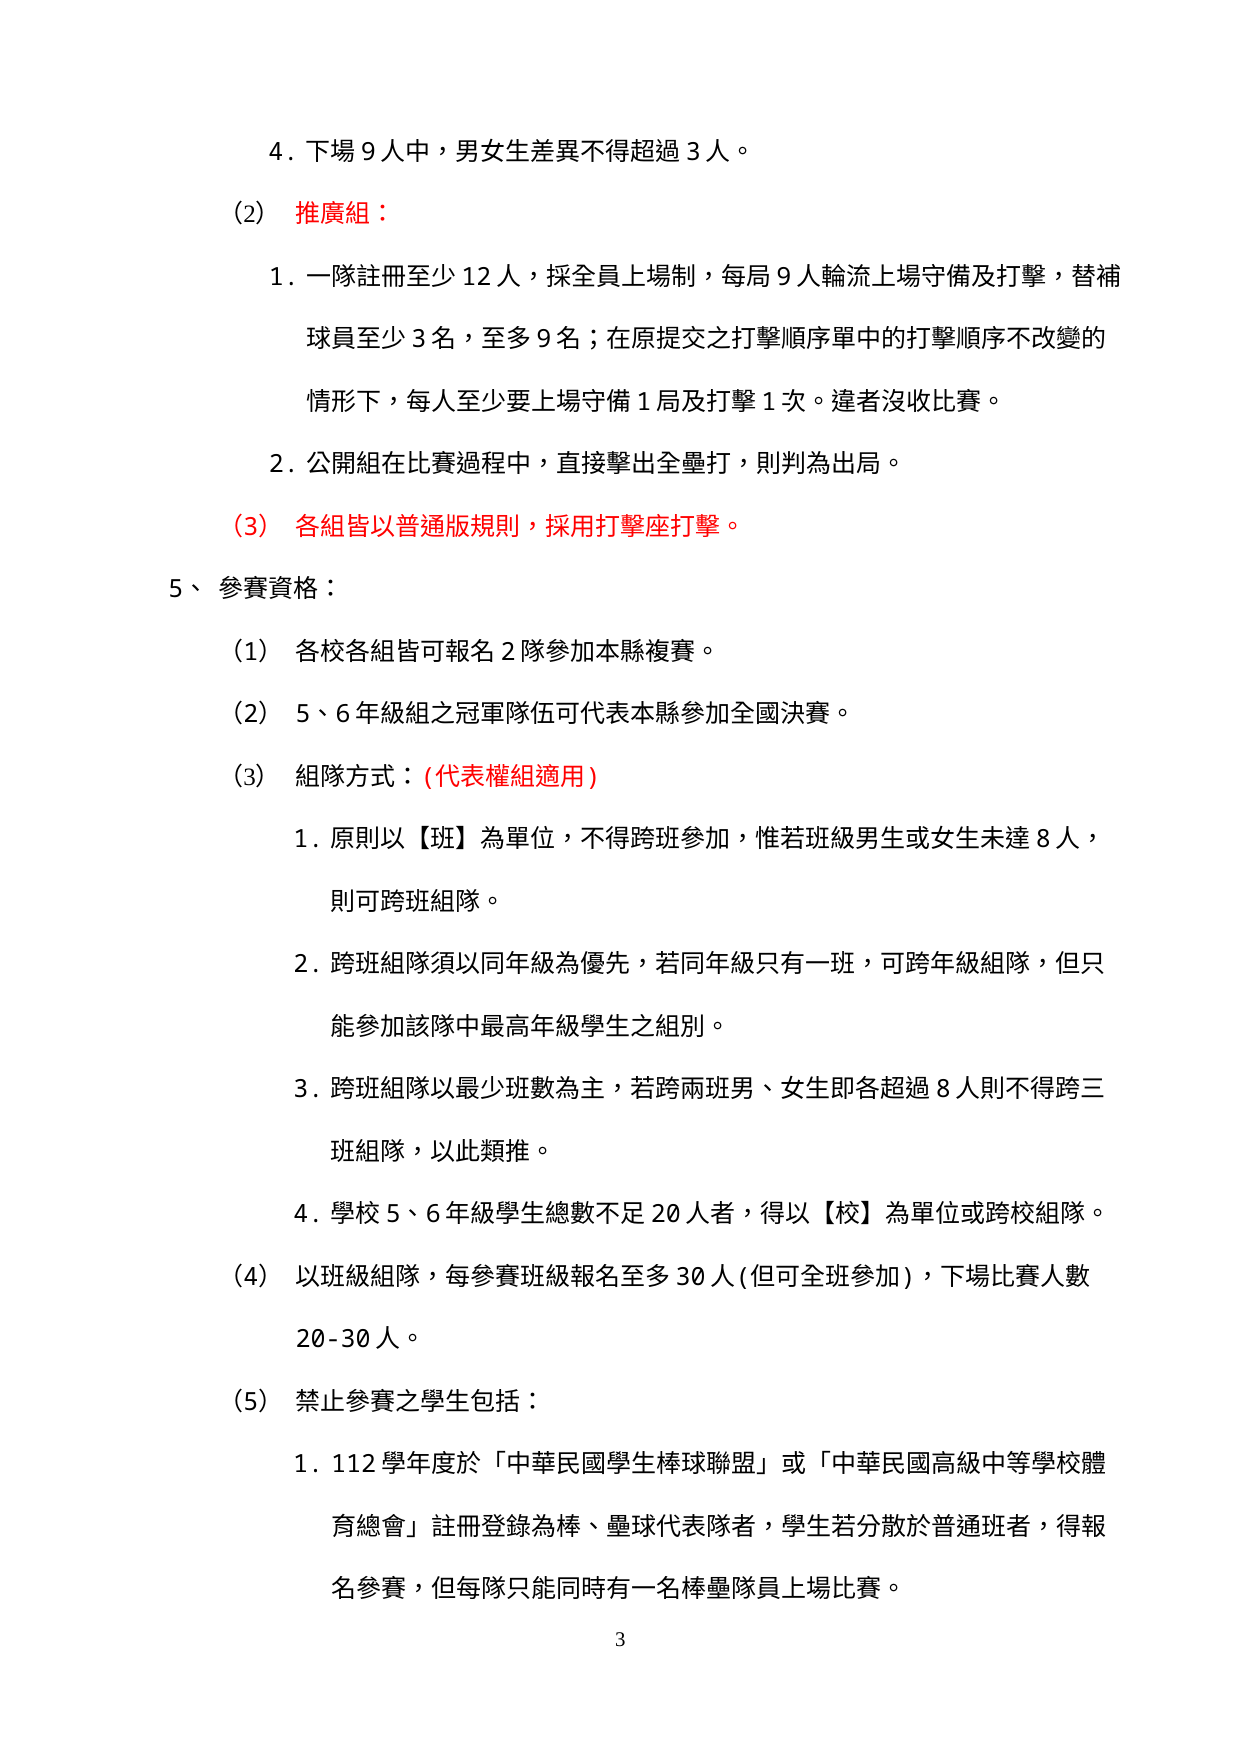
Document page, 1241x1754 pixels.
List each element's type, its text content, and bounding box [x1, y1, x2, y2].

list 禁止參賽之學生包括： [218, 1358, 1122, 1420]
list 以班級組隊，每參賽班級報名至多30人(但可全班參加)，下場比賽人數 20-30人。 [218, 1233, 1122, 1358]
list 組隊方式：(代表權組適用) [218, 733, 1122, 795]
list 原則以【班】為單位，不得跨班參加，惟若班級男生或女生未達8人，則可跨班組隊。 [293, 795, 1122, 920]
list 各校各組皆可報名2隊參加本縣複賽。 [218, 608, 1122, 670]
list 一隊註冊至少12人，採全員上場制，每局9人輪流上場守備及打擊，替補球員至少3名，至多9名；在原提交之打擊順序單中的打擊順序不改變的情形下，每人至少要上場守備1局及打擊1次。違者沒收比賽。 [268, 233, 1122, 420]
list 跨班組隊須以同年級為優先，若同年級只有一班，可跨年級組隊，但只能參加該隊中最高年級學生之組別。 [293, 920, 1122, 1045]
list 各組皆以普通版規則，採用打擊座打擊。 [218, 483, 1122, 545]
list 參賽資格： [168, 545, 1122, 608]
list 下場9人中，男女生差異不得超過3人。 [268, 108, 1122, 170]
list 跨班組隊以最少班數為主，若跨兩班男、女生即各超過8人則不得跨三班組隊，以此類推。 [293, 1045, 1122, 1170]
list 學校5、6年級學生總數不足20人者，得以【校】為單位或跨校組隊。 [293, 1170, 1122, 1233]
list 推廣組： [218, 170, 1122, 233]
list 公開組在比賽過程中，直接擊出全壘打，則判為出局。 [268, 420, 1122, 483]
list 5、6年級組之冠軍隊伍可代表本縣參加全國決賽。 [218, 670, 1122, 733]
list 112學年度於「中華民國學生棒球聯盟」或「中華民國高級中等學校體育總會」註冊登錄為棒、壘球代表隊者，學生若分散於普通班者，得報名參賽，但每隊只能同時有一名棒壘隊員上場比賽。 [293, 1420, 1122, 1608]
